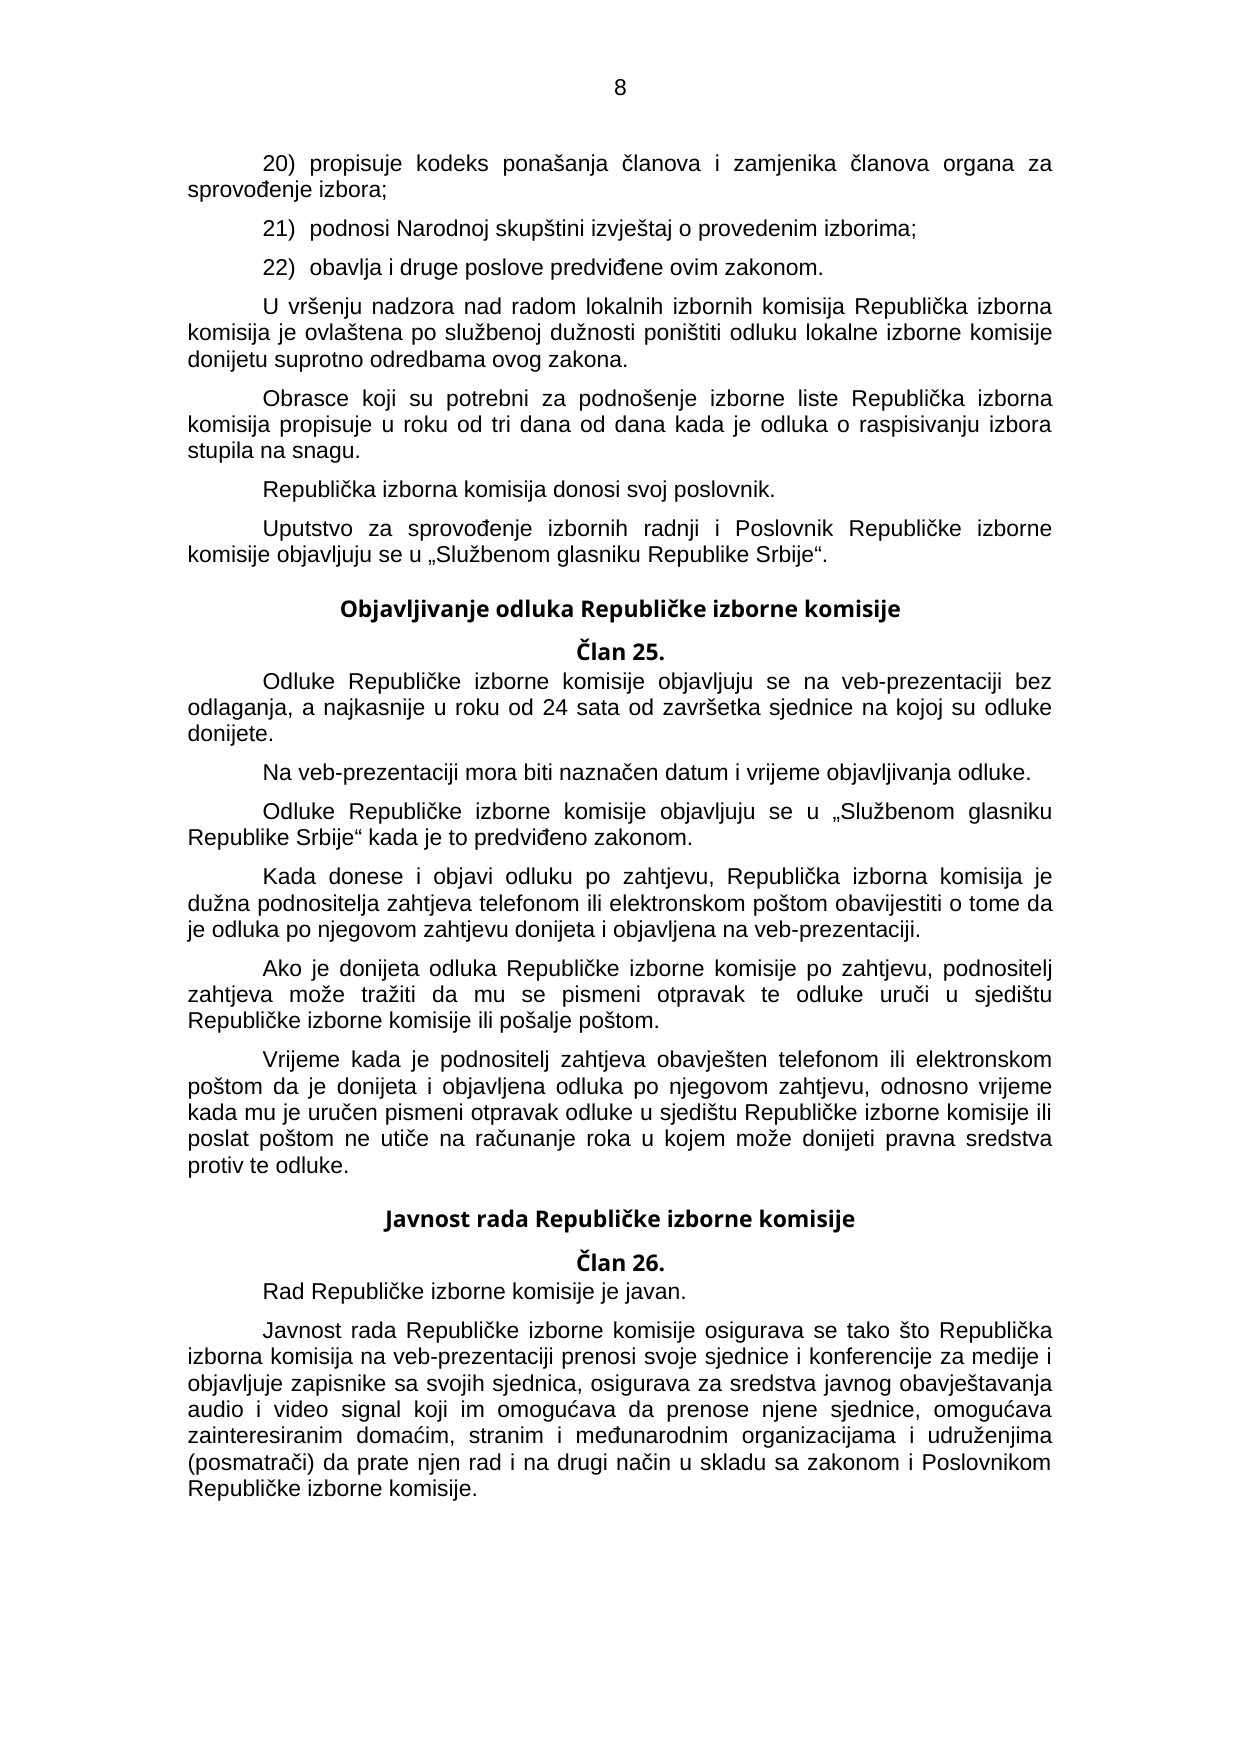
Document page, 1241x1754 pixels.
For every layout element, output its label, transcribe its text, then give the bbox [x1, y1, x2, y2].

text Odluke Republičke izborne komisije objavljuju se na veb-prezentaciji bez odlaganja, a najkasnije u roku od 24 sata od završetka sjednice na kojoj su odluke donijete. [187, 668, 1053, 747]
text U vršenju nadzora nad radom lokalnih izbornih komisija Republička izborna komisija je ovlaštena po službenoj dužnosti poništiti odluku lokalne izborne komisije donijetu suprotno odredbama ovog zakona. [187, 293, 1053, 372]
text Javnost rada Republičke izborne komisije [262, 1203, 978, 1234]
text Na veb-prezentaciji mora biti naznačen datum i vrijeme objavljivanja odluke. [187, 759, 1053, 786]
text Obrasce koji su potrebni za podnošenje izborne liste Republička izborna komisija propisuje u roku od tri dana od dana kada je odluka o raspisivanju izbora stupila na snagu. [187, 384, 1053, 463]
text Član 26. [262, 1247, 978, 1278]
text Odluke Republičke izborne komisije objavljuju se u „Službenom glasniku Republike Srbije“ kada je to predviđeno zakonom. [187, 798, 1053, 851]
text Rad Republičke izborne komisije je javan. [187, 1278, 1053, 1304]
text Objavljivanje odluka Republičke izborne komisije [262, 593, 978, 624]
text Uputstvo za sprovođenje izbornih radnji i Poslovnik Republičke izborne komisije objavljuju se u „Službenom glasniku Republike Srbije“. [187, 515, 1053, 568]
text Član 25. [262, 636, 978, 668]
text Vrijeme kada je podnositelj zahtjeva obavješten telefonom ili elektronskom poštom da je donijeta i objavljena odluka po njegovom zahtjevu, odnosno vrijeme kada mu je uručen pismeni otpravak odluke u sjedištu Republičke izborne komisije ili poslat poštom ne utiče na računanje roka u kojem može donijeti pravna sredstva protiv te odluke. [187, 1046, 1053, 1178]
text Republička izborna komisija donosi svoj poslovnik. [187, 476, 1053, 502]
text 22) obavlja i druge poslove predviđene ovim zakonom. [187, 254, 1053, 280]
text 21) podnosi Narodnoj skupštini izvještaj o provedenim izborima; [187, 215, 1053, 242]
text Kada donese i objavi odluku po zahtjevu, Republička izborna komisija je dužna podnositelja zahtjeva telefonom ili elektronskom poštom obavijestiti o tome da je odluka po njegovom zahtjevu donijeta i objavljena na veb-prezentaciji. [187, 863, 1053, 942]
text Ako je donijeta odluka Republičke izborne komisije po zahtjevu, podnositelj zahtjeva može tražiti da mu se pismeni otpravak te odluke uruči u sjedištu Republičke izborne komisije ili pošalje poštom. [187, 955, 1053, 1034]
text Javnost rada Republičke izborne komisije osigurava se tako što Republička izborna komisija na veb-prezentaciji prenosi svoje sjednice i konferencije za medije i objavljuje zapisnike sa svojih sjednica, osigurava za sredstva javnog obavještavanja audio i video signal koji im omogućava da prenose njene sjednice, omogućava zainteresiranim domaćim, stranim i međunarodnim organizacijama i udruženjima (posmatrači) da prate njen rad i na drugi način u skladu sa zakonom i Poslovnikom Republičke izborne komisije. [187, 1317, 1053, 1501]
text 20) propisuje kodeks ponašanja članova i zamjenika članova organa za sprovođenje izbora; [187, 150, 1053, 203]
